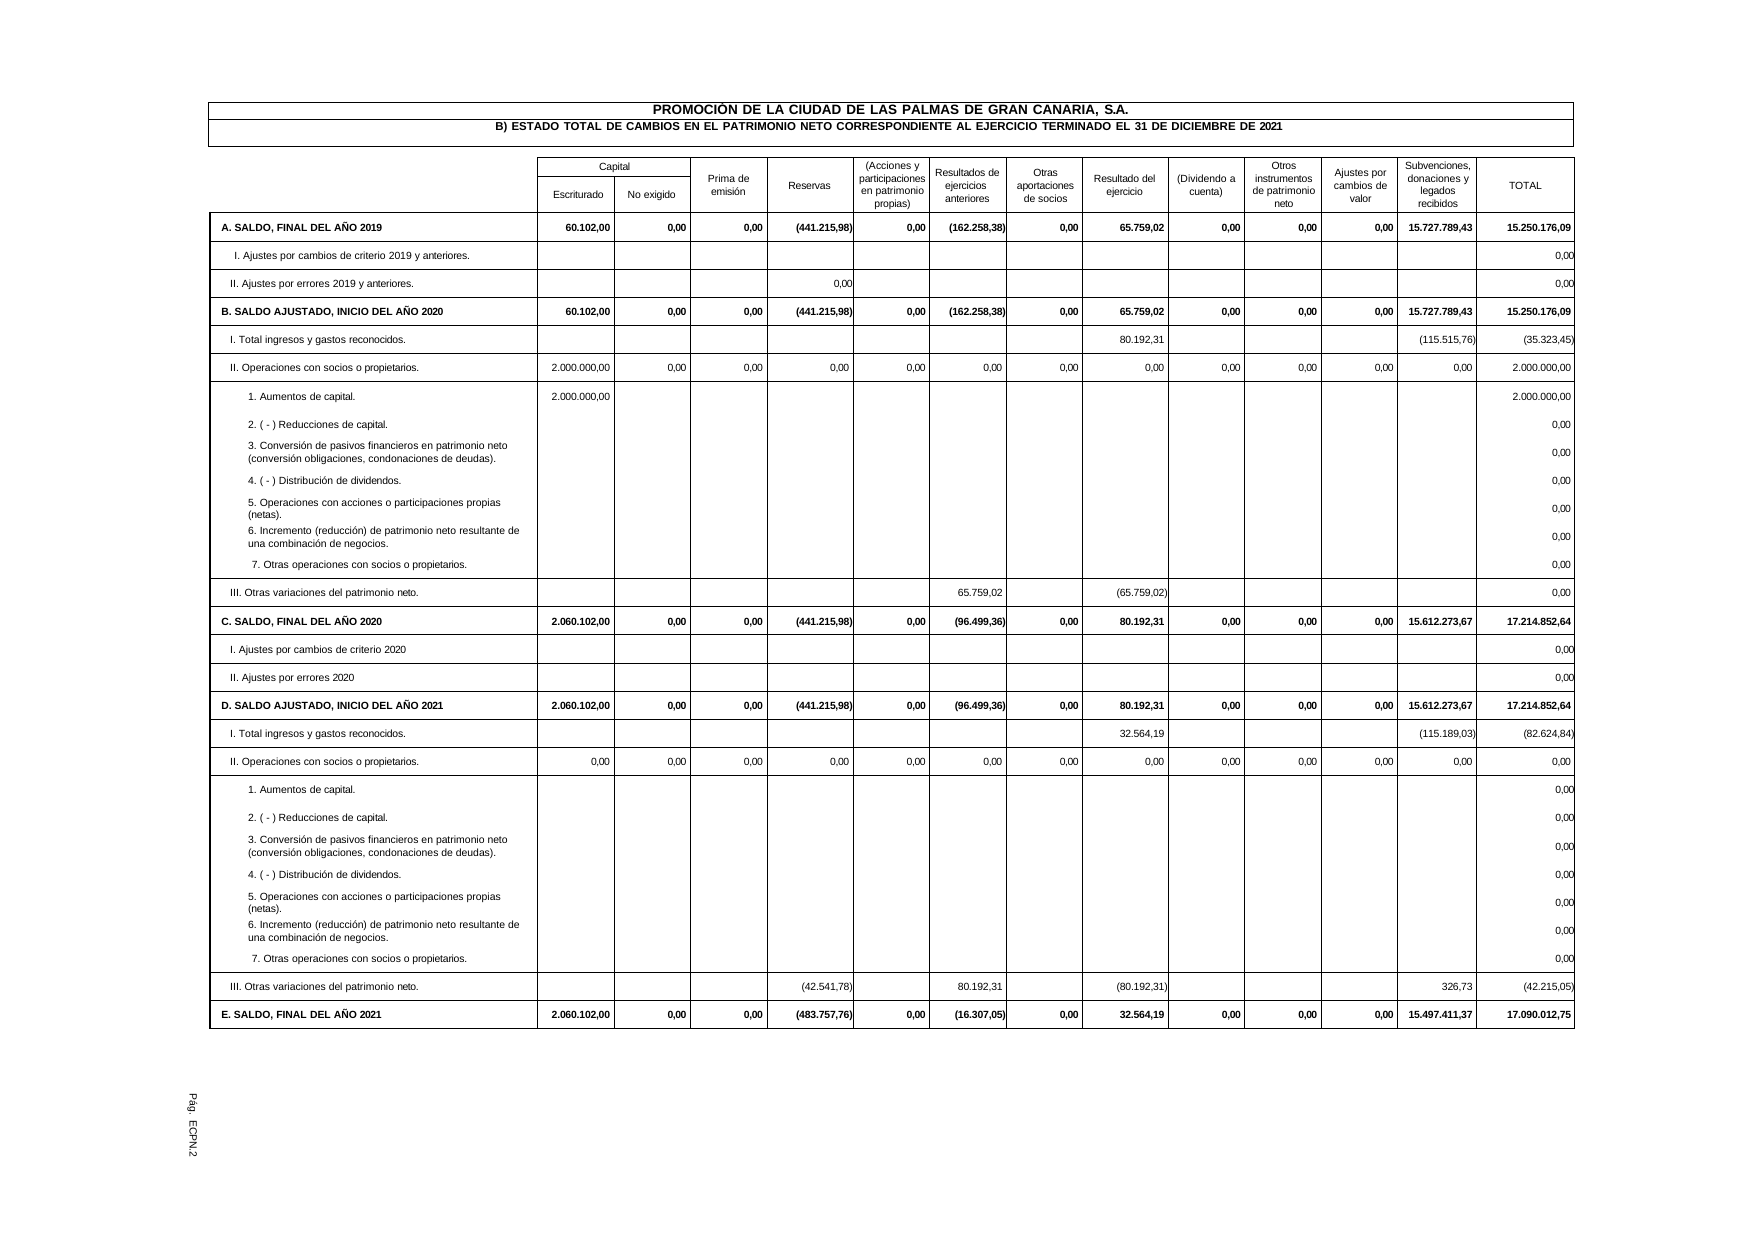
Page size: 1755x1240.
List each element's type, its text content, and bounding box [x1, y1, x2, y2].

table_cell [538, 973, 614, 1000]
table_cell [1169, 776, 1244, 972]
table_cell 4. ( - ) Distribución de dividendos. [211, 863, 537, 884]
table_cell [1322, 270, 1397, 297]
table_cell 0,00 [615, 607, 690, 634]
table_cell [1245, 720, 1321, 747]
table_cell 15.612.273,67 [1398, 607, 1476, 634]
table_cell [538, 579, 614, 606]
table_cell 0,00 [691, 354, 767, 381]
table_cell 7. Otras operaciones con socios o propietarios. [211, 553, 537, 578]
table_cell 7. Otras operaciones con socios o propietarios. [211, 947, 537, 972]
table_cell 2.060.102,00 [538, 607, 614, 634]
table_cell C. SALDO, FINAL DEL AÑO 2020 [211, 607, 537, 634]
table_cell 0,00 [1477, 776, 1574, 803]
table_cell 0,00 [768, 748, 853, 775]
table_cell (441.215,98) [768, 607, 853, 634]
table_cell 0,00 [1007, 213, 1082, 241]
table_cell [768, 664, 853, 691]
table_cell 0,00 [1398, 354, 1476, 381]
table_cell (65.759,02) [1083, 579, 1168, 606]
table_cell [854, 720, 929, 747]
table_cell [538, 522, 614, 553]
table_cell [1083, 664, 1168, 691]
table_cell II. Ajustes por errores 2020 [211, 664, 537, 691]
table_cell 0,00 [1169, 1001, 1244, 1028]
table_cell III. Otras variaciones del patrimonio neto. [211, 579, 537, 606]
table_cell 0,00 [768, 354, 853, 381]
table_cell No exigido [615, 177, 690, 212]
table_cell 0,00 [615, 1001, 690, 1028]
table_cell [1169, 326, 1244, 353]
table_cell 65.759,02 [1083, 298, 1168, 325]
table_cell [854, 382, 929, 578]
table_cell 0,00 [1477, 242, 1574, 269]
table_cell (35.323,45) [1477, 326, 1574, 353]
table_cell 0,00 [1477, 748, 1574, 775]
table_cell 80.192,31 [1083, 607, 1168, 634]
table_cell [930, 720, 1006, 747]
table_cell [768, 382, 853, 578]
table_cell 0,00 [1322, 1001, 1397, 1028]
table_cell [1322, 776, 1397, 972]
table_cell 6. Incremento (reducción) de patrimonio neto resultante de una combinación de negocios. [211, 522, 537, 553]
table_cell 0,00 [1007, 607, 1082, 634]
table_cell 2.060.102,00 [538, 692, 614, 719]
table_cell [691, 973, 767, 1000]
table_cell [1245, 776, 1321, 972]
table_cell 0,00 [691, 298, 767, 325]
table_cell [1007, 720, 1082, 747]
table_cell [1083, 242, 1168, 269]
table_cell 0,00 [1169, 354, 1244, 381]
table_cell 3. Conversión de pasivos financieros en patrimonio neto (conversión obligaciones, condonaciones de deudas). [211, 828, 537, 863]
table_cell 65.759,02 [1083, 213, 1168, 241]
table_cell [538, 469, 614, 491]
table_cell [691, 720, 767, 747]
text Pág. ECPN.2 [187, 1093, 199, 1161]
table_cell [1322, 382, 1397, 578]
table_cell [615, 326, 690, 353]
table_cell [1169, 664, 1244, 691]
table_cell [1245, 270, 1321, 297]
table_cell 15.497.411,37 [1398, 1001, 1476, 1028]
table_cell [538, 242, 614, 269]
table_cell 0,00 [854, 354, 929, 381]
table_cell [1245, 664, 1321, 691]
table_cell 0,00 [1007, 354, 1082, 381]
table_cell (441.215,98) [768, 213, 853, 241]
table_cell [691, 382, 767, 578]
table_header Ajustes por cambios de valor [1322, 158, 1397, 212]
table_cell I. Ajustes por cambios de criterio 2020 [211, 635, 537, 662]
table_cell [1245, 973, 1321, 1000]
table_cell [1007, 664, 1082, 691]
table_cell 15.727.789,43 [1398, 298, 1476, 325]
table_cell 17.090.012,75 [1477, 1001, 1574, 1028]
table_cell 0,00 [1477, 635, 1574, 662]
table_cell [691, 579, 767, 606]
table_cell [1322, 579, 1397, 606]
table_cell 60.102,00 [538, 213, 614, 241]
table_header Capital [538, 158, 690, 176]
table_header Reservas [768, 158, 853, 212]
table_cell 0,00 [1477, 409, 1574, 434]
table_cell 0,00 [1322, 354, 1397, 381]
table_cell [538, 635, 614, 662]
table_cell [1007, 270, 1082, 297]
table_cell [1169, 579, 1244, 606]
table_cell [854, 635, 929, 662]
table_cell (115.515,76) [1398, 326, 1476, 353]
table_cell [538, 553, 614, 578]
table_cell [1083, 382, 1168, 578]
table_cell 80.192,31 [1083, 692, 1168, 719]
table_cell 65.759,02 [930, 579, 1006, 606]
table_cell (96.499,36) [930, 692, 1006, 719]
table_cell 0,00 [1322, 748, 1397, 775]
table_cell 0,00 [1477, 947, 1574, 972]
table_cell 0,00 [1169, 748, 1244, 775]
table_cell D. SALDO AJUSTADO, INICIO DEL AÑO 2021 [211, 692, 537, 719]
table_cell [1398, 242, 1476, 269]
table_cell 0,00 [1007, 748, 1082, 775]
table_cell 15.727.789,43 [1398, 213, 1476, 241]
table_cell [854, 973, 929, 1000]
table_cell [691, 270, 767, 297]
table_cell (483.757,76) [768, 1001, 853, 1028]
table_cell 0,00 [1322, 692, 1397, 719]
table_cell 2.000.000,00 [538, 382, 614, 409]
table_header TOTAL [1477, 158, 1574, 212]
table_cell E. SALDO, FINAL DEL AÑO 2021 [211, 1001, 537, 1028]
table_cell [1169, 973, 1244, 1000]
table_cell 0,00 [1477, 522, 1574, 553]
table_cell 2.000.000,00 [1477, 382, 1574, 409]
table_cell [930, 382, 1006, 578]
table_cell (42.215,05) [1477, 973, 1574, 1000]
table_cell Escriturado [538, 177, 614, 212]
table_cell [768, 579, 853, 606]
table_cell [538, 409, 614, 434]
table_cell 0,00 [930, 354, 1006, 381]
table_cell II. Operaciones con socios o propietarios. [211, 748, 537, 775]
table_cell 0,00 [854, 607, 929, 634]
table_cell [615, 242, 690, 269]
table_cell 3. Conversión de pasivos financieros en patrimonio neto (conversión obligaciones, condonaciones de deudas). [211, 434, 537, 469]
table_cell 0,00 [1169, 298, 1244, 325]
table_cell (82.624,84) [1477, 720, 1574, 747]
table_cell 0,00 [854, 213, 929, 241]
table_cell 0,00 [691, 692, 767, 719]
table_cell 0,00 [1322, 607, 1397, 634]
table_cell 60.102,00 [538, 298, 614, 325]
table_cell 0,00 [1477, 916, 1574, 947]
table_cell [1245, 242, 1321, 269]
table_cell 0,00 [538, 748, 614, 775]
table_cell 0,00 [854, 298, 929, 325]
table_cell 6. Incremento (reducción) de patrimonio neto resultante de una combinación de negocios. [211, 916, 537, 947]
table_cell [768, 635, 853, 662]
table_cell 0,00 [1007, 692, 1082, 719]
table_cell I. Total ingresos y gastos reconocidos. [211, 720, 537, 747]
table_cell 0,00 [615, 354, 690, 381]
table_cell 0,00 [691, 748, 767, 775]
table_cell (115.189,03) [1398, 720, 1476, 747]
table_cell [768, 326, 853, 353]
table_cell [1083, 270, 1168, 297]
table_cell I. Ajustes por cambios de criterio 2019 y anteriores. [211, 242, 537, 269]
table_cell 0,00 [615, 748, 690, 775]
table_cell [854, 326, 929, 353]
table_cell [854, 776, 929, 972]
table_cell [854, 579, 929, 606]
table_cell [1322, 242, 1397, 269]
table_cell 15.250.176,09 [1477, 298, 1574, 325]
table_cell 0,00 [1245, 692, 1321, 719]
table_cell [691, 776, 767, 972]
table_cell [615, 635, 690, 662]
table_cell 0,00 [930, 748, 1006, 775]
table_cell (441.215,98) [768, 298, 853, 325]
table_cell II. Ajustes por errores 2019 y anteriores. [211, 270, 537, 297]
table_cell 0,00 [854, 748, 929, 775]
table_cell [1007, 242, 1082, 269]
table_cell 2.060.102,00 [538, 1001, 614, 1028]
table_cell [1007, 579, 1082, 606]
table_cell 0,00 [1477, 469, 1574, 491]
table_cell [615, 382, 690, 578]
table_cell [1007, 382, 1082, 578]
table_cell [1169, 720, 1244, 747]
table_cell [1169, 382, 1244, 578]
table_cell [1322, 635, 1397, 662]
table_cell [615, 270, 690, 297]
table_cell 80.192,31 [930, 973, 1006, 1000]
table_cell [691, 242, 767, 269]
table_cell B. SALDO AJUSTADO, INICIO DEL AÑO 2020 [211, 298, 537, 325]
table_cell [1322, 973, 1397, 1000]
table_cell [615, 776, 690, 972]
table_cell III. Otras variaciones del patrimonio neto. [211, 973, 537, 1000]
table_cell [1169, 635, 1244, 662]
table_cell [538, 491, 614, 522]
table_cell 0,00 [854, 1001, 929, 1028]
table_cell 2.000.000,00 [1477, 354, 1574, 381]
table_cell [615, 579, 690, 606]
table_cell 0,00 [1477, 828, 1574, 863]
table_header Prima de emisión [691, 158, 767, 212]
table_cell [1398, 270, 1476, 297]
table_cell [1245, 326, 1321, 353]
table_cell [1398, 635, 1476, 662]
table_cell 15.612.273,67 [1398, 692, 1476, 719]
table_cell [538, 776, 614, 972]
table_cell 0,00 [1169, 607, 1244, 634]
table_cell 0,00 [615, 692, 690, 719]
table_cell 0,00 [1007, 298, 1082, 325]
table_cell [538, 664, 614, 691]
table_cell 2.000.000,00 [538, 354, 614, 381]
table_cell 17.214.852,64 [1477, 607, 1574, 634]
table_cell [538, 270, 614, 297]
table_cell 17.214.852,64 [1477, 692, 1574, 719]
table_cell (80.192,31) [1083, 973, 1168, 1000]
table_cell 2. ( - ) Reducciones de capital. [211, 803, 537, 828]
table_cell [1398, 382, 1476, 578]
table_cell 0,00 [1477, 579, 1574, 606]
table_cell II. Operaciones con socios o propietarios. [211, 354, 537, 381]
table_cell 0,00 [768, 270, 853, 297]
table_header Otras aportaciones de socios [1007, 158, 1082, 212]
table_header Resultado del ejercicio [1083, 158, 1168, 212]
table_cell [1398, 664, 1476, 691]
table_header (Dividendo a cuenta) [1169, 158, 1244, 212]
table_cell 0,00 [1007, 1001, 1082, 1028]
table_cell 0,00 [1169, 692, 1244, 719]
table_header Otros instrumentos de patrimonio neto [1245, 158, 1321, 212]
table_cell [930, 270, 1006, 297]
table_cell 0,00 [1477, 863, 1574, 884]
table_cell 0,00 [1477, 664, 1574, 691]
table_cell 4. ( - ) Distribución de dividendos. [211, 469, 537, 491]
table_cell 0,00 [1477, 884, 1574, 916]
table_cell 5. Operaciones con acciones o participaciones propias (netas). [211, 884, 537, 916]
table_cell [1169, 270, 1244, 297]
table_header [210, 157, 537, 212]
table_cell [615, 720, 690, 747]
table_cell 0,00 [1477, 553, 1574, 578]
table_cell [691, 326, 767, 353]
table_cell [538, 720, 614, 747]
table_cell 0,00 [1477, 491, 1574, 522]
table_cell [854, 242, 929, 269]
table_cell [1322, 326, 1397, 353]
table_cell 2. ( - ) Reducciones de capital. [211, 409, 537, 434]
table_cell 1. Aumentos de capital. [211, 776, 537, 803]
table_cell [768, 776, 853, 972]
table_cell (16.307,05) [930, 1001, 1006, 1028]
table_cell [538, 326, 614, 353]
table_cell 0,00 [691, 607, 767, 634]
table_cell 0,00 [691, 1001, 767, 1028]
table_cell 15.250.176,09 [1477, 213, 1574, 241]
table_cell 0,00 [1245, 748, 1321, 775]
table_cell 0,00 [691, 213, 767, 241]
table_cell 0,00 [1322, 298, 1397, 325]
table_cell [854, 664, 929, 691]
table_cell 0,00 [1477, 434, 1574, 469]
table_cell (441.215,98) [768, 692, 853, 719]
table_cell 0,00 [1245, 1001, 1321, 1028]
table_cell (96.499,36) [930, 607, 1006, 634]
table_cell 0,00 [854, 692, 929, 719]
table_cell [691, 664, 767, 691]
table_cell 0,00 [1322, 213, 1397, 241]
table_cell 80.192,31 [1083, 326, 1168, 353]
table_cell [1007, 326, 1082, 353]
table_cell 0,00 [1083, 748, 1168, 775]
table_cell [538, 434, 614, 469]
table_cell [1322, 720, 1397, 747]
table_cell [615, 973, 690, 1000]
table_cell [1083, 635, 1168, 662]
table_cell [1007, 776, 1082, 972]
table_cell [1322, 664, 1397, 691]
table_cell [1169, 242, 1244, 269]
table_cell 0,00 [615, 298, 690, 325]
table_cell (162.258,38) [930, 213, 1006, 241]
table_cell [930, 635, 1006, 662]
table_cell [768, 720, 853, 747]
table_cell [1245, 635, 1321, 662]
table_cell 0,00 [1245, 298, 1321, 325]
table_header (Acciones y participaciones en patrimonio propias) [854, 158, 929, 212]
table_header Resultados de ejercicios anteriores [930, 158, 1006, 212]
table_cell 32.564,19 [1083, 720, 1168, 747]
table_cell [930, 242, 1006, 269]
table_cell 0,00 [615, 213, 690, 241]
table_cell 0,00 [1477, 803, 1574, 828]
table_cell 0,00 [1083, 354, 1168, 381]
table_cell I. Total ingresos y gastos reconocidos. [211, 326, 537, 353]
table_cell [615, 664, 690, 691]
table_cell [768, 242, 853, 269]
table_cell [1083, 776, 1168, 972]
table_cell 0,00 [1398, 748, 1476, 775]
table_cell [1245, 579, 1321, 606]
table_cell 0,00 [1245, 607, 1321, 634]
table_cell 5. Operaciones con acciones o participaciones propias (netas). [211, 491, 537, 522]
table_cell (42.541,78) [768, 973, 853, 1000]
table_cell 0,00 [1245, 213, 1321, 241]
table_cell A. SALDO, FINAL DEL AÑO 2019 [211, 213, 537, 241]
table_cell 0,00 [1245, 354, 1321, 381]
table_cell 0,00 [1169, 213, 1244, 241]
table_cell 326,73 [1398, 973, 1476, 1000]
table_cell 32.564,19 [1083, 1001, 1168, 1028]
table_cell [930, 776, 1006, 972]
table_cell (162.258,38) [930, 298, 1006, 325]
table_cell [1007, 973, 1082, 1000]
table_cell [691, 635, 767, 662]
table_cell [1398, 579, 1476, 606]
table_cell [1398, 776, 1476, 972]
table_cell [854, 270, 929, 297]
table_cell 1. Aumentos de capital. [211, 382, 537, 409]
table_cell [930, 664, 1006, 691]
table_cell 0,00 [1477, 270, 1574, 297]
table_cell [930, 326, 1006, 353]
table_header Subvenciones, donaciones y legados recibidos [1398, 158, 1476, 212]
table_cell [1007, 635, 1082, 662]
table_cell [1245, 382, 1321, 578]
